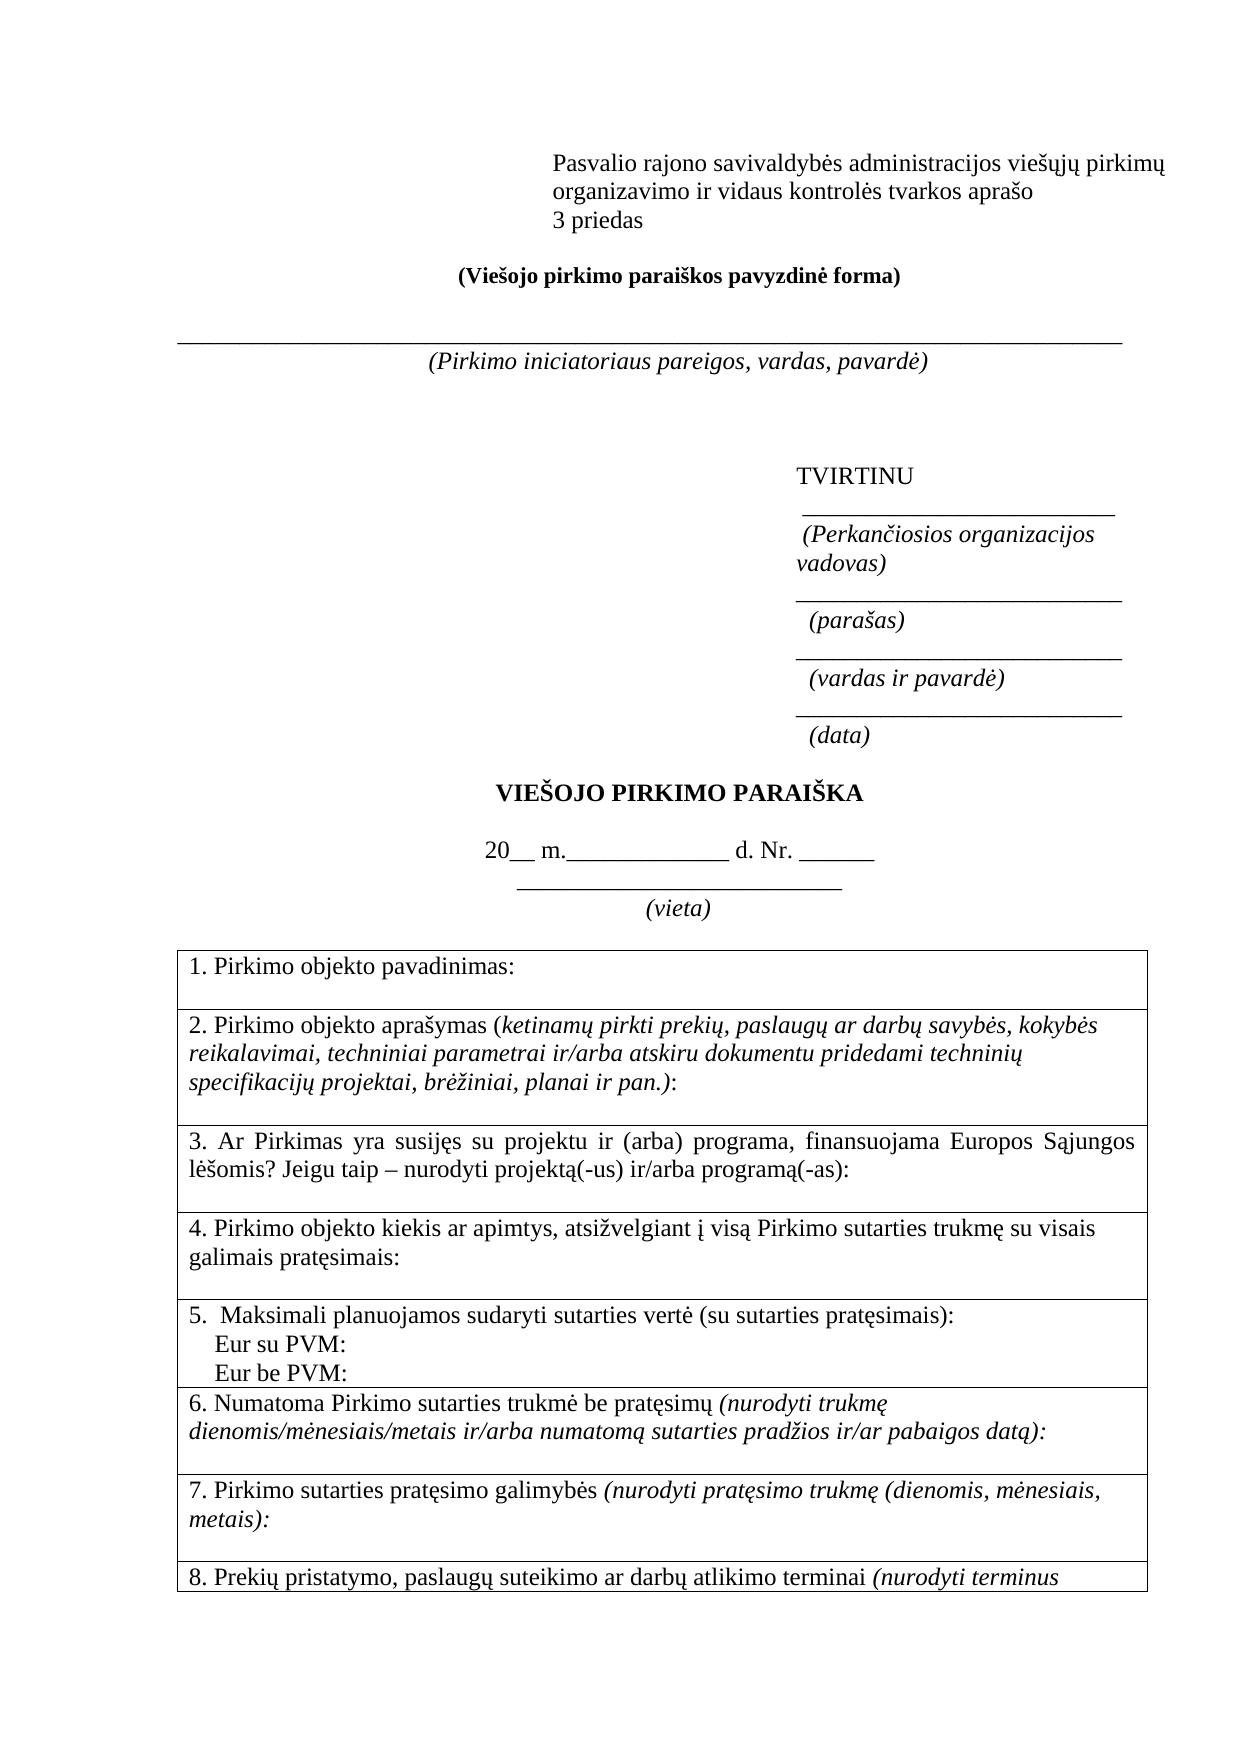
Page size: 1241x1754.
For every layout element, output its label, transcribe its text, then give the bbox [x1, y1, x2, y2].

text Viešojo pirkimo PARAIŠKA [177, 778, 1181, 806]
text _________________________ [796, 490, 1181, 519]
table_cell 2. Pirkimo objekto aprašymas (ketinamų pirkti prekių, paslaugų ar darbų savybės, kokybės reikalavimai, techniniai parametrai ir/arba atskiru dokumentu pridedami techninių specifikacijų projektai, brėžiniai, planai ir pan.): [178, 1010, 1147, 1125]
table_header 1. Pirkimo objekto pavadinimas: [178, 951, 1147, 1009]
table_cell 3. Ar Pirkimas yra susijęs su projektu ir (arba) programa, finansuojama Europos Sąjungos lėšomis? Jeigu taip – nurodyti projektą(-us) ir/arba programą(-as): [178, 1126, 1147, 1212]
text (vieta) [177, 893, 1181, 921]
text (Viešojo pirkimo paraiškos pavyzdinė forma) [177, 263, 1181, 289]
text (data) [796, 720, 1181, 749]
text organizavimo ir vidaus kontrolės tvarkos aprašo [477, 176, 1181, 205]
table_cell 7. Pirkimo sutarties pratęsimo galimybės (nurodyti pratęsimo trukmę (dienomis, mėnesiais, metais): [178, 1475, 1147, 1561]
text 3 priedas [477, 205, 1181, 234]
table_cell 6. Numatoma Pirkimo sutarties trukmė be pratęsimų (nurodyti trukmę dienomis/mėnesiais/metais ir/arba numatomą sutarties pradžios ir/ar pabaigos datą): [178, 1388, 1147, 1474]
text __________________________ [177, 864, 1181, 893]
text Pasvalio rajono savivaldybės administracijos viešųjų pirkimų [552, 148, 1181, 176]
table_cell 4. Pirkimo objekto kiekis ar apimtys, atsižvelgiant į visą Pirkimo sutarties trukmę su visais galimais pratęsimais: [178, 1213, 1147, 1299]
table_cell 5. Maksimali planuojamos sudaryti sutarties vertė (su sutarties pratęsimais): Eur su PVM: Eur be PVM: [178, 1300, 1147, 1387]
text (vardas ir pavardė) [796, 663, 1181, 691]
text TVIRTINU [796, 461, 1181, 490]
text (Perkančiosios organizacijos vadovas) [796, 519, 1181, 576]
text 20__ m._____________ d. Nr. ______ [177, 835, 1181, 864]
text _ [177, 318, 1181, 346]
table_cell 8. Prekių pristatymo, paslaugų suteikimo ar darbų atlikimo terminai (nurodyti terminus [178, 1562, 1147, 1591]
text (Pirkimo iniciatoriaus pareigos, vardas, pavardė) [177, 346, 1181, 375]
text (parašas) [796, 605, 1181, 634]
